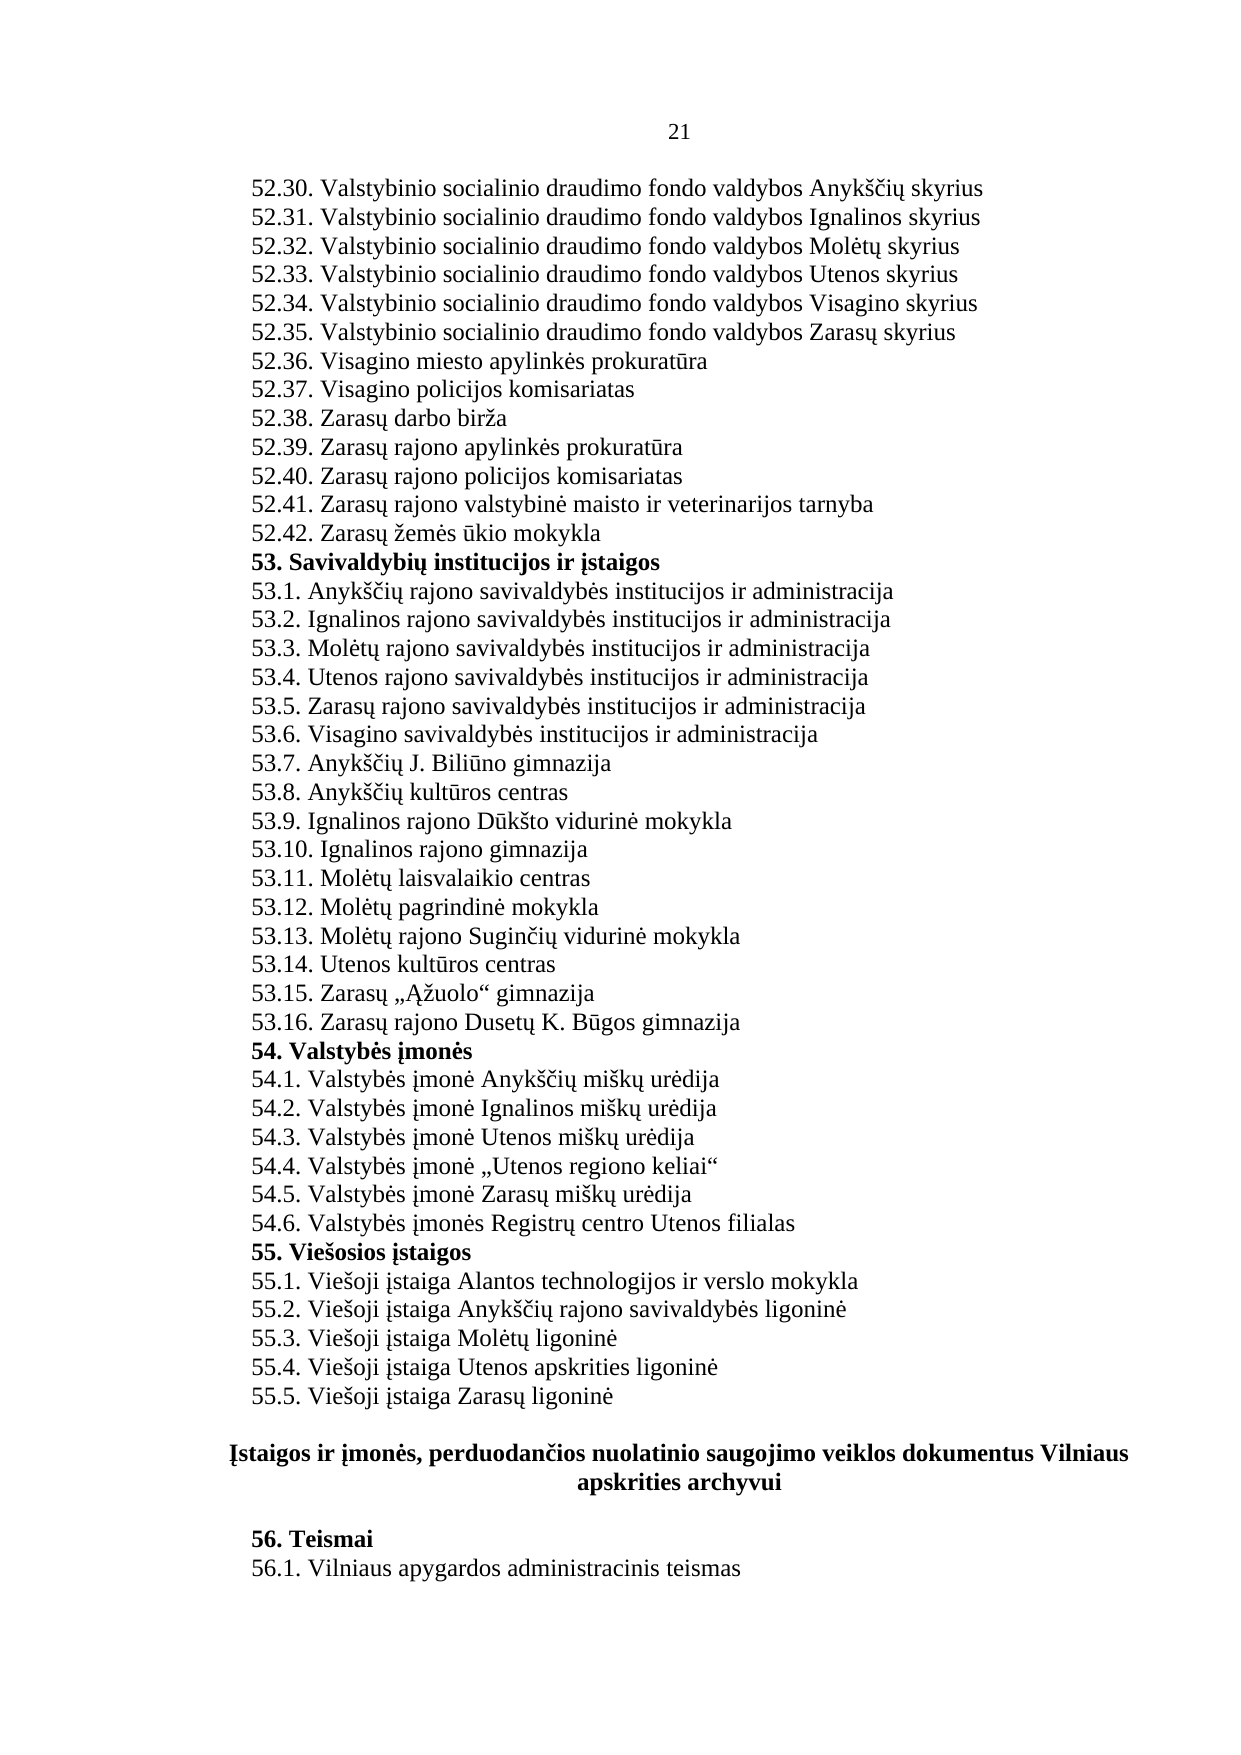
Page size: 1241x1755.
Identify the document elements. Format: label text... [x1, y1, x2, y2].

text 52.36. Visagino miesto apylinkės prokuratūra [177, 346, 1181, 374]
text 56.1. Vilniaus apygardos administracinis teismas [177, 1553, 1181, 1582]
text 52.41. Zarasų rajono valstybinė maisto ir veterinarijos tarnyba [177, 489, 1181, 518]
text 54. Valstybės įmonės [177, 1036, 1181, 1064]
text 54.6. Valstybės įmonės Registrų centro Utenos filialas [177, 1208, 1181, 1237]
text 55.2. Viešoji įstaiga Anykščių rajono savivaldybės ligoninė [177, 1294, 1181, 1323]
text 54.2. Valstybės įmonė Ignalinos miškų urėdija [177, 1093, 1181, 1122]
text 52.38. Zarasų darbo birža [177, 403, 1181, 432]
text 53.16. Zarasų rajono Dusetų K. Būgos gimnazija [177, 1007, 1181, 1036]
text Įstaigos ir įmonės, perduodančios nuolatinio saugojimo veiklos dokumentus Vilniaus apskrities archyvui [177, 1438, 1181, 1496]
text 53.1. Anykščių rajono savivaldybės institucijos ir administracija [177, 576, 1181, 604]
text 55.1. Viešoji įstaiga Alantos technologijos ir verslo mokykla [177, 1266, 1181, 1294]
text 52.42. Zarasų žemės ūkio mokykla [177, 518, 1181, 547]
text 53.9. Ignalinos rajono Dūkšto vidurinė mokykla [177, 806, 1181, 834]
text 54.5. Valstybės įmonė Zarasų miškų urėdija [177, 1179, 1181, 1208]
text 53.12. Molėtų pagrindinė mokykla [177, 892, 1181, 921]
text 52.31. Valstybinio socialinio draudimo fondo valdybos Ignalinos skyrius [177, 202, 1181, 231]
text 54.1. Valstybės įmonė Anykščių miškų urėdija [177, 1064, 1181, 1093]
text 53.8. Anykščių kultūros centras [177, 777, 1181, 806]
text 55.3. Viešoji įstaiga Molėtų ligoninė [177, 1323, 1181, 1352]
text 53. Savivaldybių institucijos ir įstaigos [177, 547, 1181, 576]
text 52.32. Valstybinio socialinio draudimo fondo valdybos Molėtų skyrius [177, 231, 1181, 259]
text 53.14. Utenos kultūros centras [177, 949, 1181, 978]
text 52.37. Visagino policijos komisariatas [177, 374, 1181, 403]
text 53.13. Molėtų rajono Suginčių vidurinė mokykla [177, 921, 1181, 949]
text 53.5. Zarasų rajono savivaldybės institucijos ir administracija [177, 691, 1181, 719]
text 53.7. Anykščių J. Biliūno gimnazija [177, 748, 1181, 777]
text 53.15. Zarasų „Ąžuolo“ gimnazija [177, 978, 1181, 1007]
text 53.6. Visagino savivaldybės institucijos ir administracija [177, 719, 1181, 748]
text 52.40. Zarasų rajono policijos komisariatas [177, 461, 1181, 489]
text 52.39. Zarasų rajono apylinkės prokuratūra [177, 432, 1181, 461]
text 52.35. Valstybinio socialinio draudimo fondo valdybos Zarasų skyrius [177, 317, 1181, 346]
text 53.10. Ignalinos rajono gimnazija [177, 834, 1181, 863]
text 55. Viešosios įstaigos [177, 1237, 1181, 1266]
text 52.34. Valstybinio socialinio draudimo fondo valdybos Visagino skyrius [177, 288, 1181, 317]
text 53.11. Molėtų laisvalaikio centras [177, 863, 1181, 892]
text 52.30. Valstybinio socialinio draudimo fondo valdybos Anykščių skyrius [177, 173, 1181, 202]
text 53.2. Ignalinos rajono savivaldybės institucijos ir administracija [177, 604, 1181, 633]
text 53.3. Molėtų rajono savivaldybės institucijos ir administracija [177, 633, 1181, 662]
text 54.4. Valstybės įmonė „Utenos regiono keliai“ [177, 1151, 1181, 1179]
text 55.5. Viešoji įstaiga Zarasų ligoninė [177, 1381, 1181, 1409]
text 55.4. Viešoji įstaiga Utenos apskrities ligoninė [177, 1352, 1181, 1381]
text 53.4. Utenos rajono savivaldybės institucijos ir administracija [177, 662, 1181, 691]
text 54.3. Valstybės įmonė Utenos miškų urėdija [177, 1122, 1181, 1151]
text 52.33. Valstybinio socialinio draudimo fondo valdybos Utenos skyrius [177, 259, 1181, 288]
text 56. Teismai [177, 1524, 1181, 1553]
